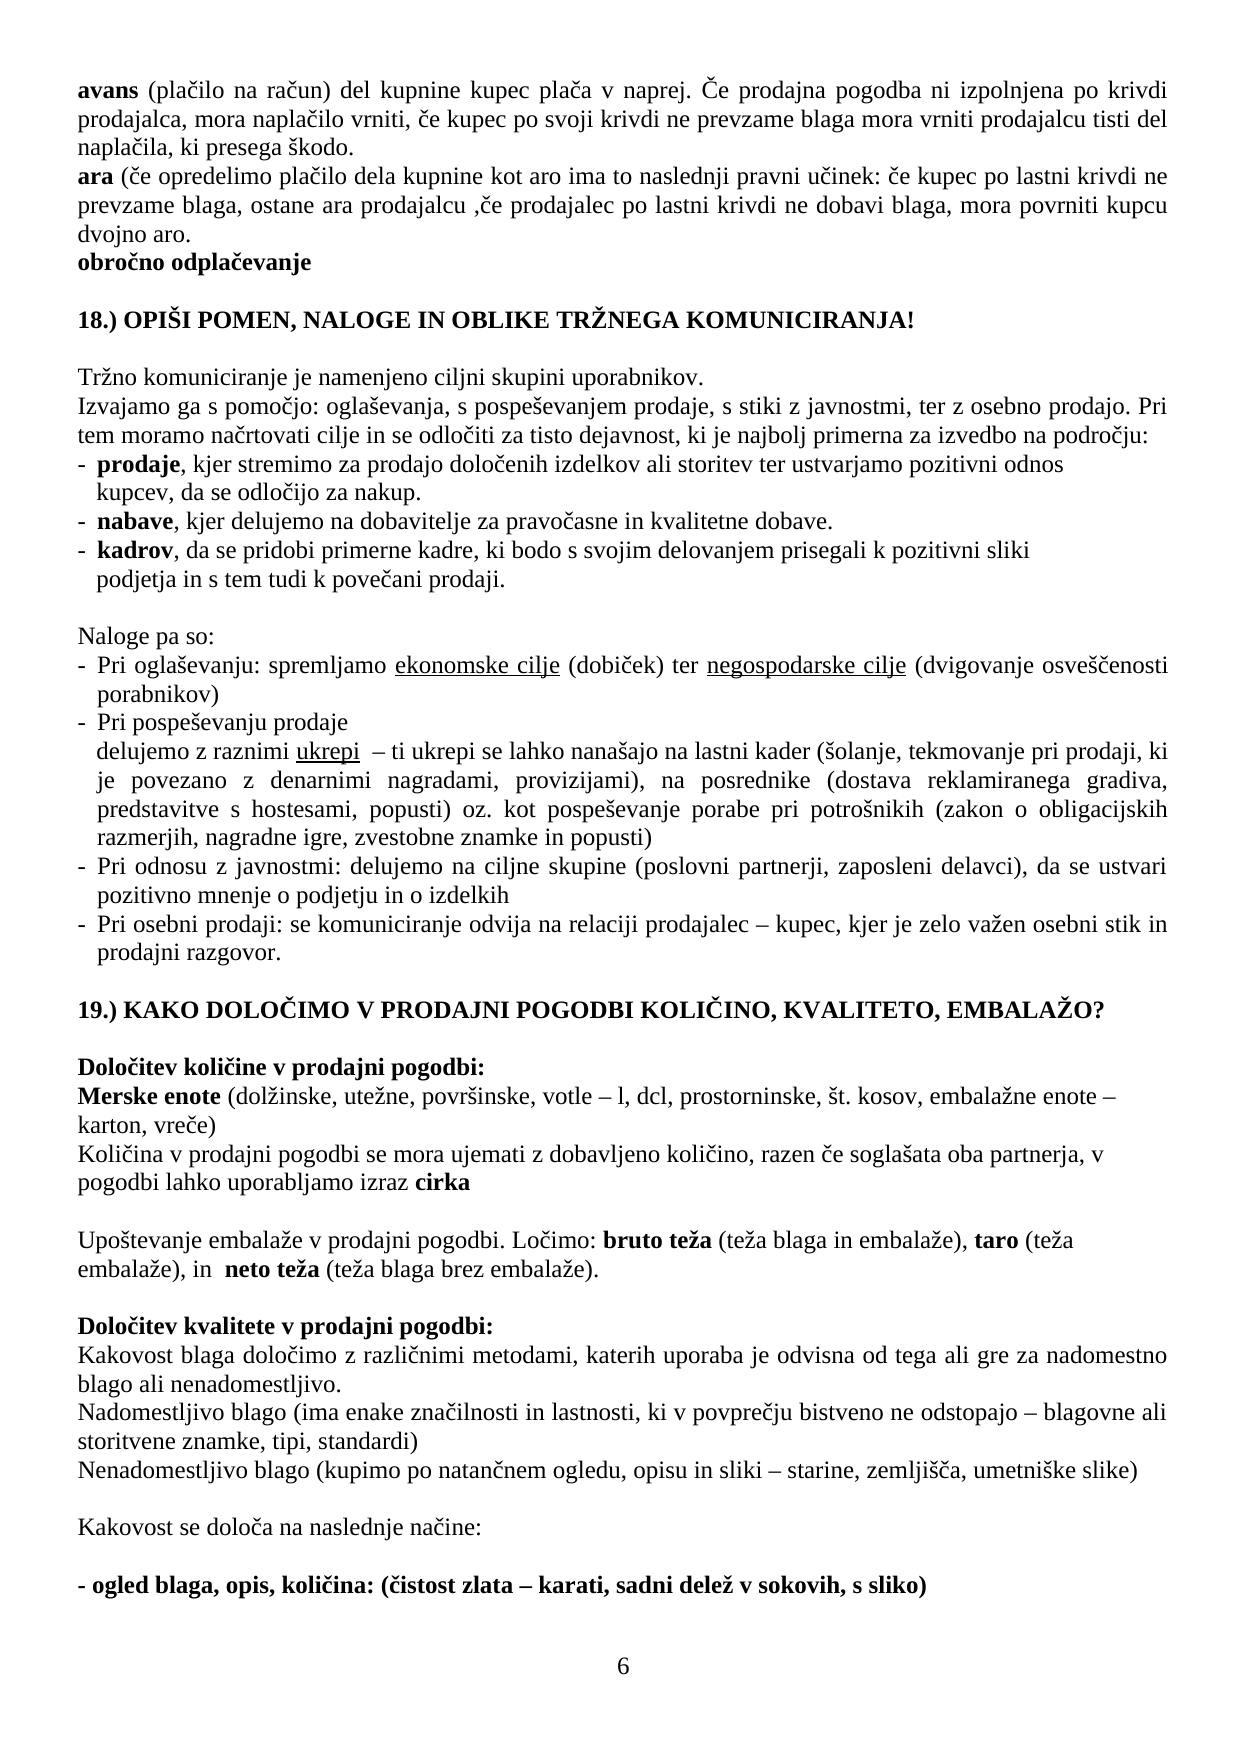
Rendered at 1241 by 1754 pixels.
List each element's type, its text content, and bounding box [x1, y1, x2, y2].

text Upoštevanje embalaže v prodajni pogodbi. Ločimo: bruto teža (teža blaga in embalaže), taro (teža embalaže), in neto teža (teža blaga brez embalaže). [77, 1225, 1169, 1282]
list Pri oglaševanju: spremljamo ekonomske cilje (dobiček) ter negospodarske cilje (dvigovanje osveščenosti porabnikov) [77, 650, 1169, 707]
text Merske enote (dolžinske, utežne, površinske, votle – l, dcl, prostorninske, št. kosov, embalažne enote – karton, vreče) [77, 1081, 1169, 1139]
text Določitev kvalitete v prodajni pogodbi: [77, 1311, 1169, 1340]
list Pri pospeševanju prodaje [77, 707, 1169, 736]
text delujemo z raznimi ukrepi – ti ukrepi se lahko nanašajo na lastni kader (šolanje, tekmovanje pri prodaji, ki je povezano z denarnimi nagradami, provizijami), na posrednike (dostava reklamiranega gradiva, predstavitve s hostesami, popusti) oz. kot pospeševanje porabe pri potrošnikih (zakon o obligacijskih razmerjih, nagradne igre, zvestobne znamke in popusti) [77, 736, 1169, 851]
list Pri odnosu z javnostmi: delujemo na ciljne skupine (poslovni partnerji, zaposleni delavci), da se ustvari pozitivno mnenje o podjetju in o izdelkih [77, 851, 1169, 909]
text - ogled blaga, opis, količina: (čistost zlata – karati, sadni delež v sokovih, s sliko) [77, 1570, 1169, 1599]
text Nenadomestljivo blago (kupimo po natančnem ogledu, opisu in sliki – starine, zemljišča, umetniške slike) [77, 1455, 1169, 1484]
text Naloge pa so: [77, 621, 1169, 650]
text 19.) KAKO DOLOČIMO V PRODAJNI POGODBI KOLIČINO, KVALITETO, EMBALAŽO? [77, 995, 1169, 1024]
text Tržno komuniciranje je namenjeno ciljni skupini uporabnikov. [77, 362, 1169, 391]
text podjetja in s tem tudi k povečani prodaji. [77, 564, 1169, 592]
text ara (če opredelimo plačilo dela kupnine kot aro ima to naslednji pravni učinek: če kupec po lastni krivdi ne prevzame blaga, ostane ara prodajalcu ,če prodajalec po lastni krivdi ne dobavi blaga, mora povrniti kupcu dvojno aro. [77, 161, 1169, 247]
text Izvajamo ga s pomočjo: oglaševanja, s pospeševanjem prodaje, s stiki z javnostmi, ter z osebno prodajo. Pri tem moramo načrtovati cilje in se odločiti za tisto dejavnost, ki je najbolj primerna za izvedbo na področju: [77, 391, 1169, 449]
list nabave, kjer delujemo na dobavitelje za pravočasne in kvalitetne dobave. [77, 506, 1169, 535]
text Količina v prodajni pogodbi se mora ujemati z dobavljeno količino, razen če soglašata oba partnerja, v pogodbi lahko uporabljamo izraz cirka [77, 1139, 1169, 1196]
list Pri osebni prodaji: se komuniciranje odvija na relaciji prodajalec – kupec, kjer je zelo važen osebni stik in prodajni razgovor. [77, 909, 1169, 966]
text Določitev količine v prodajni pogodbi: [77, 1052, 1169, 1081]
text 18.) OPIŠI POMEN, NALOGE IN OBLIKE TRŽNEGA KOMUNICIRANJA! [77, 305, 1169, 334]
text Nadomestljivo blago (ima enake značilnosti in lastnosti, ki v povprečju bistveno ne odstopajo – blagovne ali storitvene znamke, tipi, standardi) [77, 1397, 1169, 1455]
list kadrov, da se pridobi primerne kadre, ki bodo s svojim delovanjem prisegali k pozitivni sliki [77, 535, 1169, 564]
list prodaje, kjer stremimo za prodajo določenih izdelkov ali storitev ter ustvarjamo pozitivni odnos [77, 449, 1169, 477]
text Kakovost blaga določimo z različnimi metodami, katerih uporaba je odvisna od tega ali gre za nadomestno blago ali nenadomestljivo. [77, 1340, 1169, 1397]
text avans (plačilo na račun) del kupnine kupec plača v naprej. Če prodajna pogodba ni izpolnjena po krivdi prodajalca, mora naplačilo vrniti, če kupec po svoji krivdi ne prevzame blaga mora vrniti prodajalcu tisti del naplačila, ki presega škodo. [77, 75, 1169, 161]
text obročno odplačevanje [77, 247, 1169, 276]
text Kakovost se določa na naslednje načine: [77, 1512, 1169, 1541]
text kupcev, da se odločijo za nakup. [77, 477, 1169, 506]
